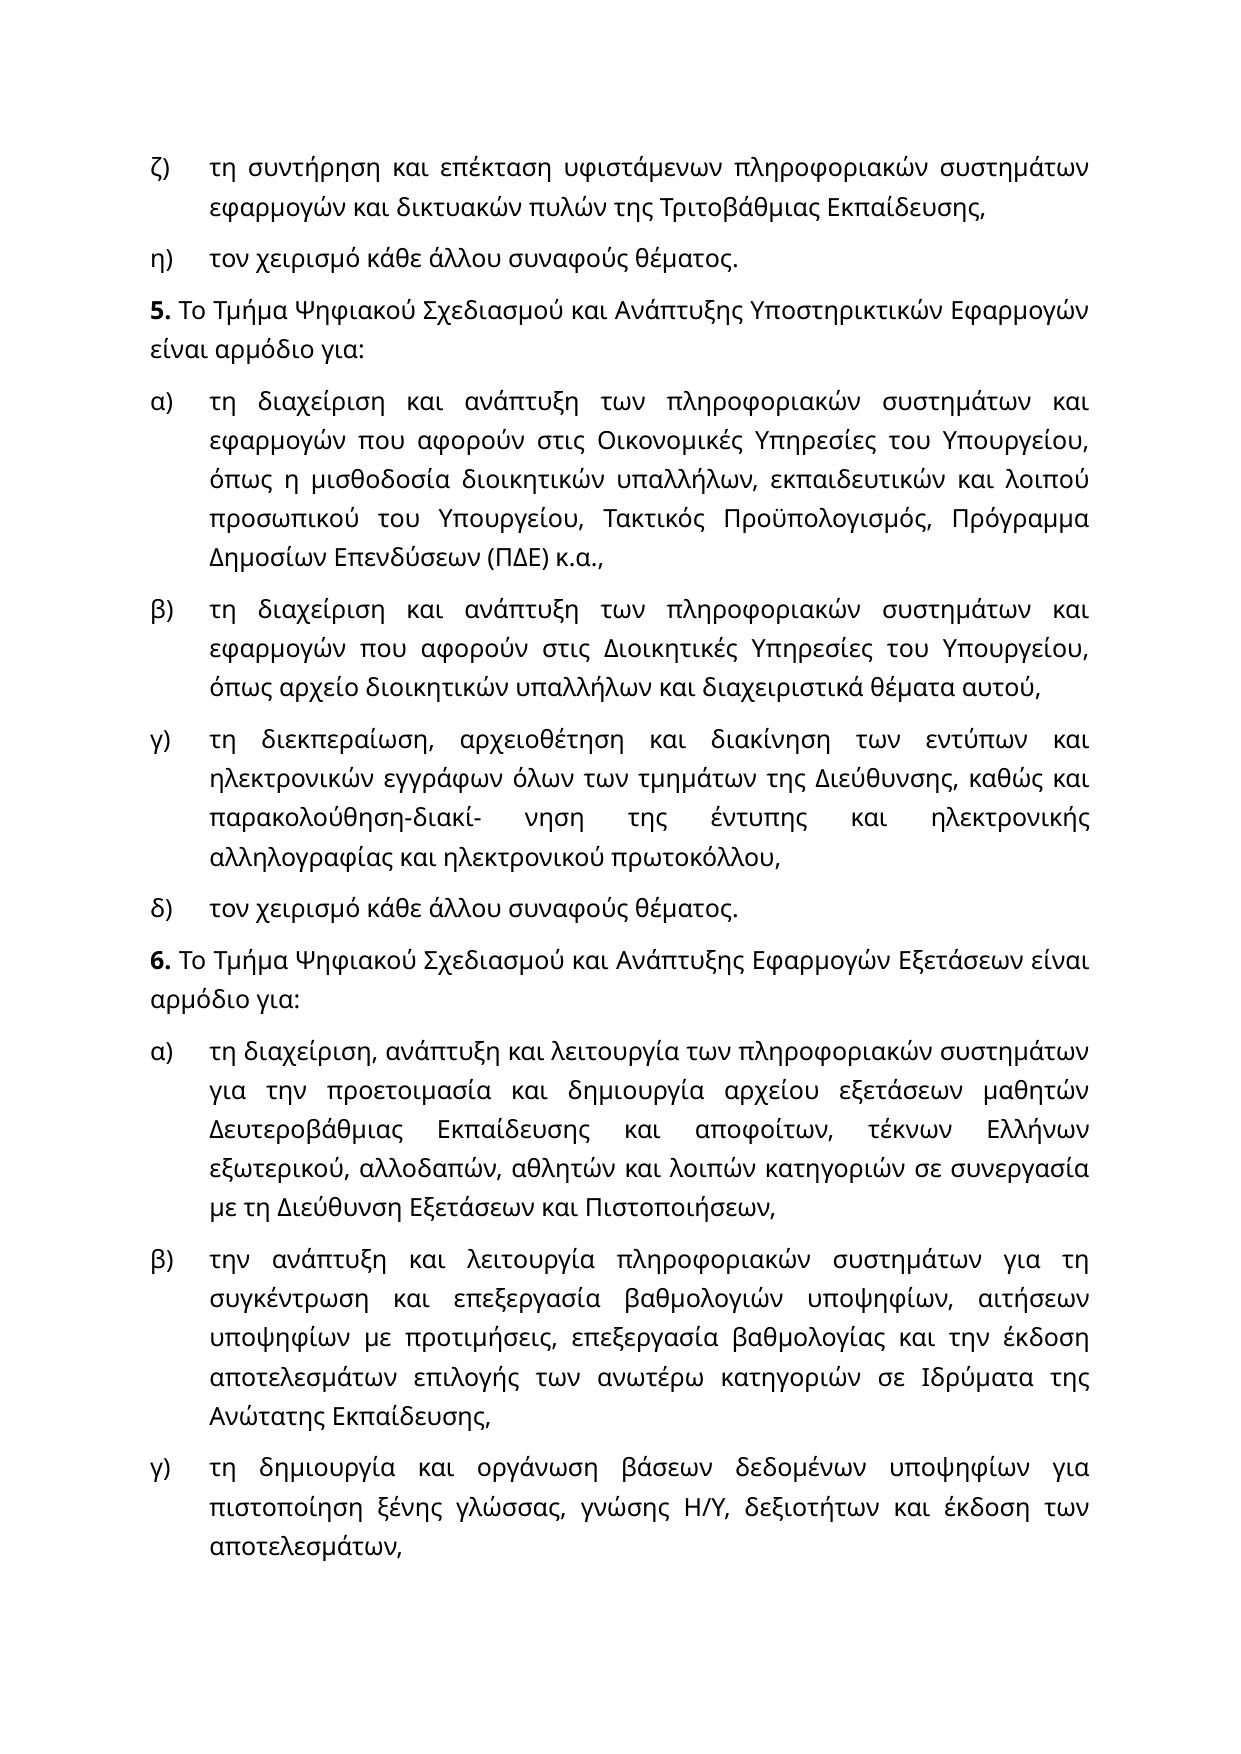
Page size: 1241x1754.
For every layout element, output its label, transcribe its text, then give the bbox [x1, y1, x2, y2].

list α) τη διαχείριση, ανάπτυξη και λειτουργία των πληροφοριακών συστημάτων για την προετοιμασία και δημιουργία αρχείου εξετάσεων μαθητών Δευτεροβάθμιας Εκπαίδευσης και αποφοίτων, τέκνων Ελλήνων εξωτερικού, αλλοδαπών, αθλητών και λοιπών κατηγοριών σε συνεργασία με τη Διεύθυνση Εξετάσεων και Πιστοποιήσεων, [150, 1033, 1090, 1224]
list γ) τη δημιουργία και οργάνωση βάσεων δεδομένων υποψηφίων για πιστοποίηση ξένης γλώσσας, γνώσης Η/Υ, δεξιοτήτων και έκδοση των αποτελεσμάτων, [150, 1450, 1090, 1562]
text 6. Το Τμήμα Ψηφιακού Σχεδιασμού και Ανάπτυξης Εφαρμογών Εξετάσεων είναι αρμόδιο για: [150, 942, 1090, 1016]
list η) τον χειρισμό κάθε άλλου συναφούς θέματος. [150, 241, 1090, 275]
text 5. Το Τμήμα Ψηφιακού Σχεδιασμού και Ανάπτυξης Υποστηρικτικών Εφαρμογών είναι αρμόδιο για: [150, 292, 1090, 366]
list α) τη διαχείριση και ανάπτυξη των πληροφοριακών συστημάτων και εφαρμογών που αφορούν στις Οικονομικές Υπηρεσίες του Υπουργείου, όπως η μισθοδοσία διοικητικών υπαλλήλων, εκπαιδευτικών και λοιπού προσωπικού του Υπουργείου, Τακτικός Προϋπολογισμός, Πρόγραμμα Δημοσίων Επενδύσεων (ΠΔΕ) κ.α., [150, 383, 1090, 574]
list β) την ανάπτυξη και λειτουργία πληροφοριακών συστημάτων για τη συγκέντρωση και επεξεργασία βαθμολογιών υποψηφίων, αιτήσεων υποψηφίων με προτιμήσεις, επεξεργασία βαθμολογίας και την έκδοση αποτελεσμάτων επιλογής των ανωτέρω κατηγοριών σε Ιδρύματα της Ανώτατης Εκπαίδευσης, [150, 1242, 1090, 1432]
list ζ) τη συντήρηση και επέκταση υφιστάμενων πληροφοριακών συστημάτων εφαρμογών και δικτυακών πυλών της Τριτοβάθμιας Εκπαίδευσης, [150, 150, 1090, 223]
list γ) τη διεκπεραίωση, αρχειοθέτηση και διακίνηση των εντύπων και ηλεκτρονικών εγγράφων όλων των τμημάτων της Διεύθυνσης, καθώς και παρακολούθηση-διακί- νηση της έντυπης και ηλεκτρονικής αλληλογραφίας και ηλεκτρονικού πρωτοκόλλου, [150, 722, 1090, 873]
list β) τη διαχείριση και ανάπτυξη των πληροφοριακών συστημάτων και εφαρμογών που αφορούν στις Διοικητικές Υπηρεσίες του Υπουργείου, όπως αρχείο διοικητικών υπαλλήλων και διαχειριστικά θέματα αυτού, [150, 592, 1090, 704]
list δ) τον χειρισμό κάθε άλλου συναφούς θέματος. [150, 891, 1090, 925]
